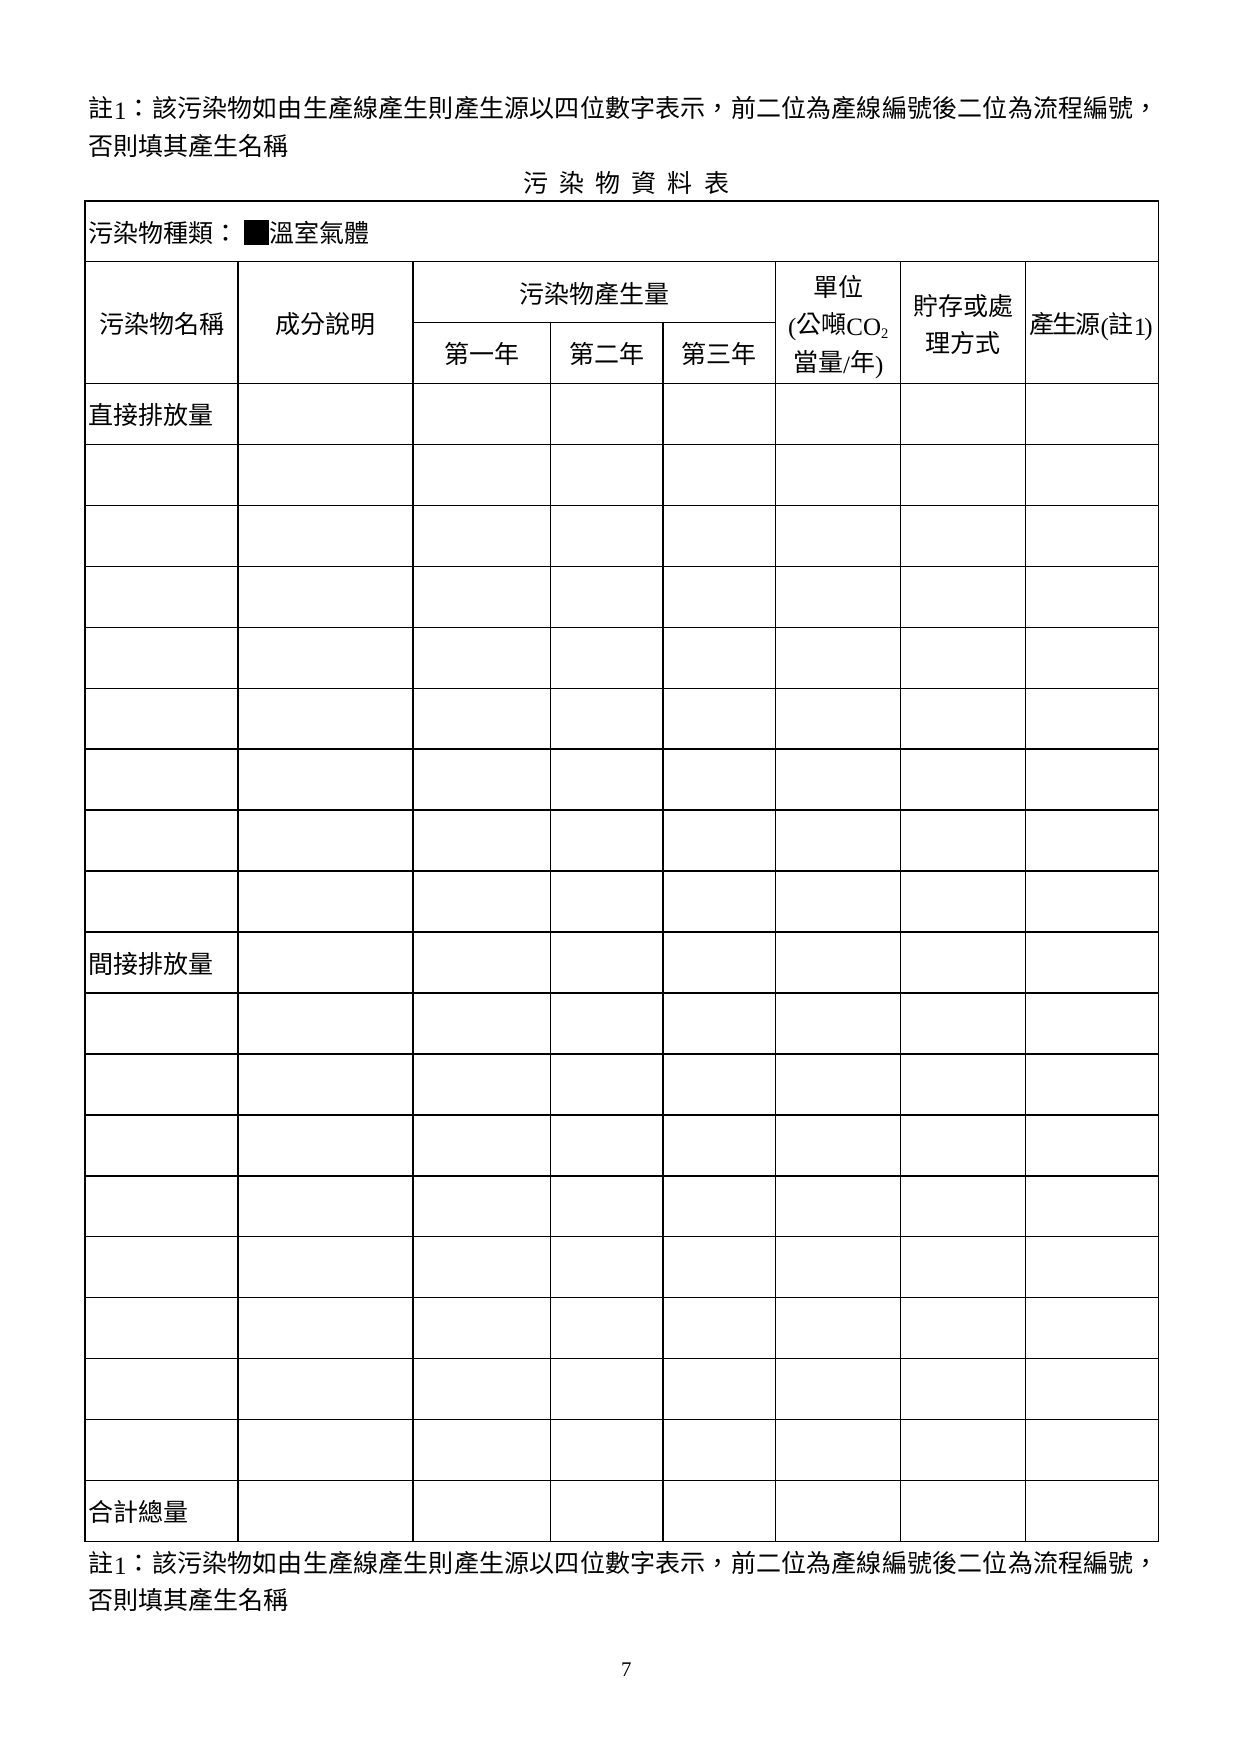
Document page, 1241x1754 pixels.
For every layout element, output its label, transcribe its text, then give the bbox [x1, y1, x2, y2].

table_cell [414, 994, 550, 1053]
table_cell [1026, 506, 1158, 566]
table_cell [901, 445, 1025, 504]
table_cell [551, 506, 662, 566]
table_cell [776, 872, 900, 931]
table_cell [239, 1177, 412, 1236]
table_cell [239, 1298, 412, 1358]
table_cell [551, 1116, 662, 1175]
table_cell [86, 689, 237, 748]
table_cell [776, 1116, 900, 1175]
table_cell [239, 1420, 412, 1479]
table_cell [86, 1055, 237, 1114]
table_cell [664, 567, 775, 626]
table_cell [239, 1237, 412, 1297]
table_cell [1026, 1481, 1158, 1541]
table_cell [414, 1298, 550, 1358]
table_cell [414, 872, 550, 931]
table_cell 污染物產生量 [414, 262, 775, 322]
table_cell [664, 933, 775, 992]
table_cell [86, 1116, 237, 1175]
table_cell [901, 933, 1025, 992]
table_cell [239, 506, 412, 566]
table_cell [239, 1359, 412, 1419]
table_cell [776, 689, 900, 748]
table_cell [901, 1359, 1025, 1419]
table_cell [901, 750, 1025, 809]
table_cell [664, 1116, 775, 1175]
table_cell [664, 1481, 775, 1541]
table_cell [776, 1481, 900, 1541]
table_cell [414, 1116, 550, 1175]
table_cell [664, 811, 775, 870]
table_cell 成分說明 [239, 262, 412, 383]
table_cell [414, 1481, 550, 1541]
table_cell [414, 445, 550, 504]
table_cell [551, 811, 662, 870]
table_cell [239, 689, 412, 748]
table_cell [414, 1359, 550, 1419]
table_cell [414, 506, 550, 566]
table_cell [1026, 1177, 1158, 1236]
table_cell [901, 689, 1025, 748]
table_cell [551, 933, 662, 992]
table_cell [86, 1420, 237, 1479]
table_cell [86, 1237, 237, 1297]
table_cell [551, 689, 662, 748]
table_cell [551, 1177, 662, 1236]
table_cell [551, 1298, 662, 1358]
table_cell [664, 1055, 775, 1114]
table_cell [1026, 689, 1158, 748]
table_cell [776, 750, 900, 809]
table_cell [901, 1481, 1025, 1541]
table_cell [414, 933, 550, 992]
table_cell [776, 1237, 900, 1297]
table_cell [414, 689, 550, 748]
table_cell [86, 628, 237, 687]
table_header 污染物種類： █溫室氣體 [86, 202, 1158, 261]
table_cell [414, 384, 550, 444]
table_cell [86, 1298, 237, 1358]
table_cell [239, 811, 412, 870]
table_cell [414, 750, 550, 809]
table_cell [1026, 750, 1158, 809]
table_cell [664, 1298, 775, 1358]
table_cell 貯存或處理方式 [901, 262, 1025, 383]
table_cell [414, 1177, 550, 1236]
table_cell [1026, 994, 1158, 1053]
table_cell [901, 872, 1025, 931]
table_cell [414, 1420, 550, 1479]
table_cell [86, 1177, 237, 1236]
table_cell [1026, 811, 1158, 870]
table_cell [1026, 1359, 1158, 1419]
table_cell [414, 1237, 550, 1297]
table_cell [776, 384, 900, 444]
table_cell [239, 628, 412, 687]
table_cell [901, 506, 1025, 566]
table_cell [664, 750, 775, 809]
table_cell [551, 1481, 662, 1541]
table_cell [664, 1237, 775, 1297]
table_cell [901, 567, 1025, 626]
table_cell [776, 1055, 900, 1114]
table_cell [664, 1359, 775, 1419]
table_cell [551, 1055, 662, 1114]
table_cell [776, 811, 900, 870]
table_cell [1026, 1420, 1158, 1479]
table_cell [664, 994, 775, 1053]
table_cell [239, 933, 412, 992]
table_cell 污染物名稱 [86, 262, 237, 383]
table_cell [1026, 567, 1158, 626]
table_cell [776, 1359, 900, 1419]
table_cell 第二年 [551, 323, 662, 383]
table_cell [664, 384, 775, 444]
table_cell [239, 1055, 412, 1114]
table_cell [239, 567, 412, 626]
table_cell [901, 1055, 1025, 1114]
table_cell [551, 628, 662, 687]
table_cell [776, 1177, 900, 1236]
table_cell [664, 628, 775, 687]
table_cell [86, 750, 237, 809]
table_cell [86, 811, 237, 870]
table_cell [776, 567, 900, 626]
table_cell 第三年 [664, 323, 775, 383]
table_cell [901, 1298, 1025, 1358]
table_cell [1026, 628, 1158, 687]
table_cell [551, 567, 662, 626]
table_cell [414, 811, 550, 870]
table_cell [551, 1237, 662, 1297]
table_cell [901, 811, 1025, 870]
table_cell [239, 1116, 412, 1175]
table_cell [664, 1420, 775, 1479]
table_cell [1026, 1055, 1158, 1114]
text 污 染 物 資 料 表 [89, 162, 1163, 200]
table_cell [776, 506, 900, 566]
table_cell [551, 1420, 662, 1479]
table_cell [901, 994, 1025, 1053]
table_cell [1026, 384, 1158, 444]
table_cell [901, 384, 1025, 444]
table_cell 單位 (公噸CO2當量/年) [776, 262, 900, 383]
table_cell [664, 872, 775, 931]
table_cell [551, 750, 662, 809]
table_cell [239, 445, 412, 504]
table_cell [239, 384, 412, 444]
table_cell [664, 1177, 775, 1236]
table_cell [551, 872, 662, 931]
table_cell [1026, 1237, 1158, 1297]
text 註1：該污染物如由生產線產生則產生源以四位數字表示，前二位為產線編號後二位為流程編號，否則填其產生名稱 [89, 87, 1163, 162]
table_cell [664, 445, 775, 504]
table_cell [86, 872, 237, 931]
text 註1：該污染物如由生產線產生則產生源以四位數字表示，前二位為產線編號後二位為流程編號，否則填其產生名稱 [89, 1542, 1163, 1617]
table_cell [414, 1055, 550, 1114]
table_cell [901, 1420, 1025, 1479]
table_cell [86, 1359, 237, 1419]
table_cell [901, 1237, 1025, 1297]
table_cell [776, 445, 900, 504]
table_cell [551, 445, 662, 504]
table_cell [86, 506, 237, 566]
table_cell [239, 750, 412, 809]
table_cell [86, 994, 237, 1053]
table_cell [551, 994, 662, 1053]
table_cell [239, 1481, 412, 1541]
table_cell [776, 994, 900, 1053]
table_cell [551, 1359, 662, 1419]
table_cell [86, 567, 237, 626]
table_cell [414, 567, 550, 626]
table_cell [776, 1298, 900, 1358]
table_cell [1026, 1298, 1158, 1358]
table_cell 間接排放量 [86, 933, 237, 992]
table_cell 產生源(註1) [1026, 262, 1158, 383]
table_cell [86, 445, 237, 504]
table_cell 合計總量 [86, 1481, 237, 1541]
table_cell [414, 628, 550, 687]
table_cell [901, 1177, 1025, 1236]
table_cell [664, 689, 775, 748]
table_cell [776, 1420, 900, 1479]
table_cell 直接排放量 [86, 384, 237, 444]
table_cell [1026, 933, 1158, 992]
table_cell [901, 1116, 1025, 1175]
table_cell [239, 872, 412, 931]
table_cell [1026, 445, 1158, 504]
table_cell [1026, 872, 1158, 931]
table_cell [776, 628, 900, 687]
table_cell 第一年 [414, 323, 550, 383]
table_cell [776, 933, 900, 992]
table_cell [551, 384, 662, 444]
table_cell [901, 628, 1025, 687]
table_cell [664, 506, 775, 566]
table_cell [239, 994, 412, 1053]
table_cell [1026, 1116, 1158, 1175]
